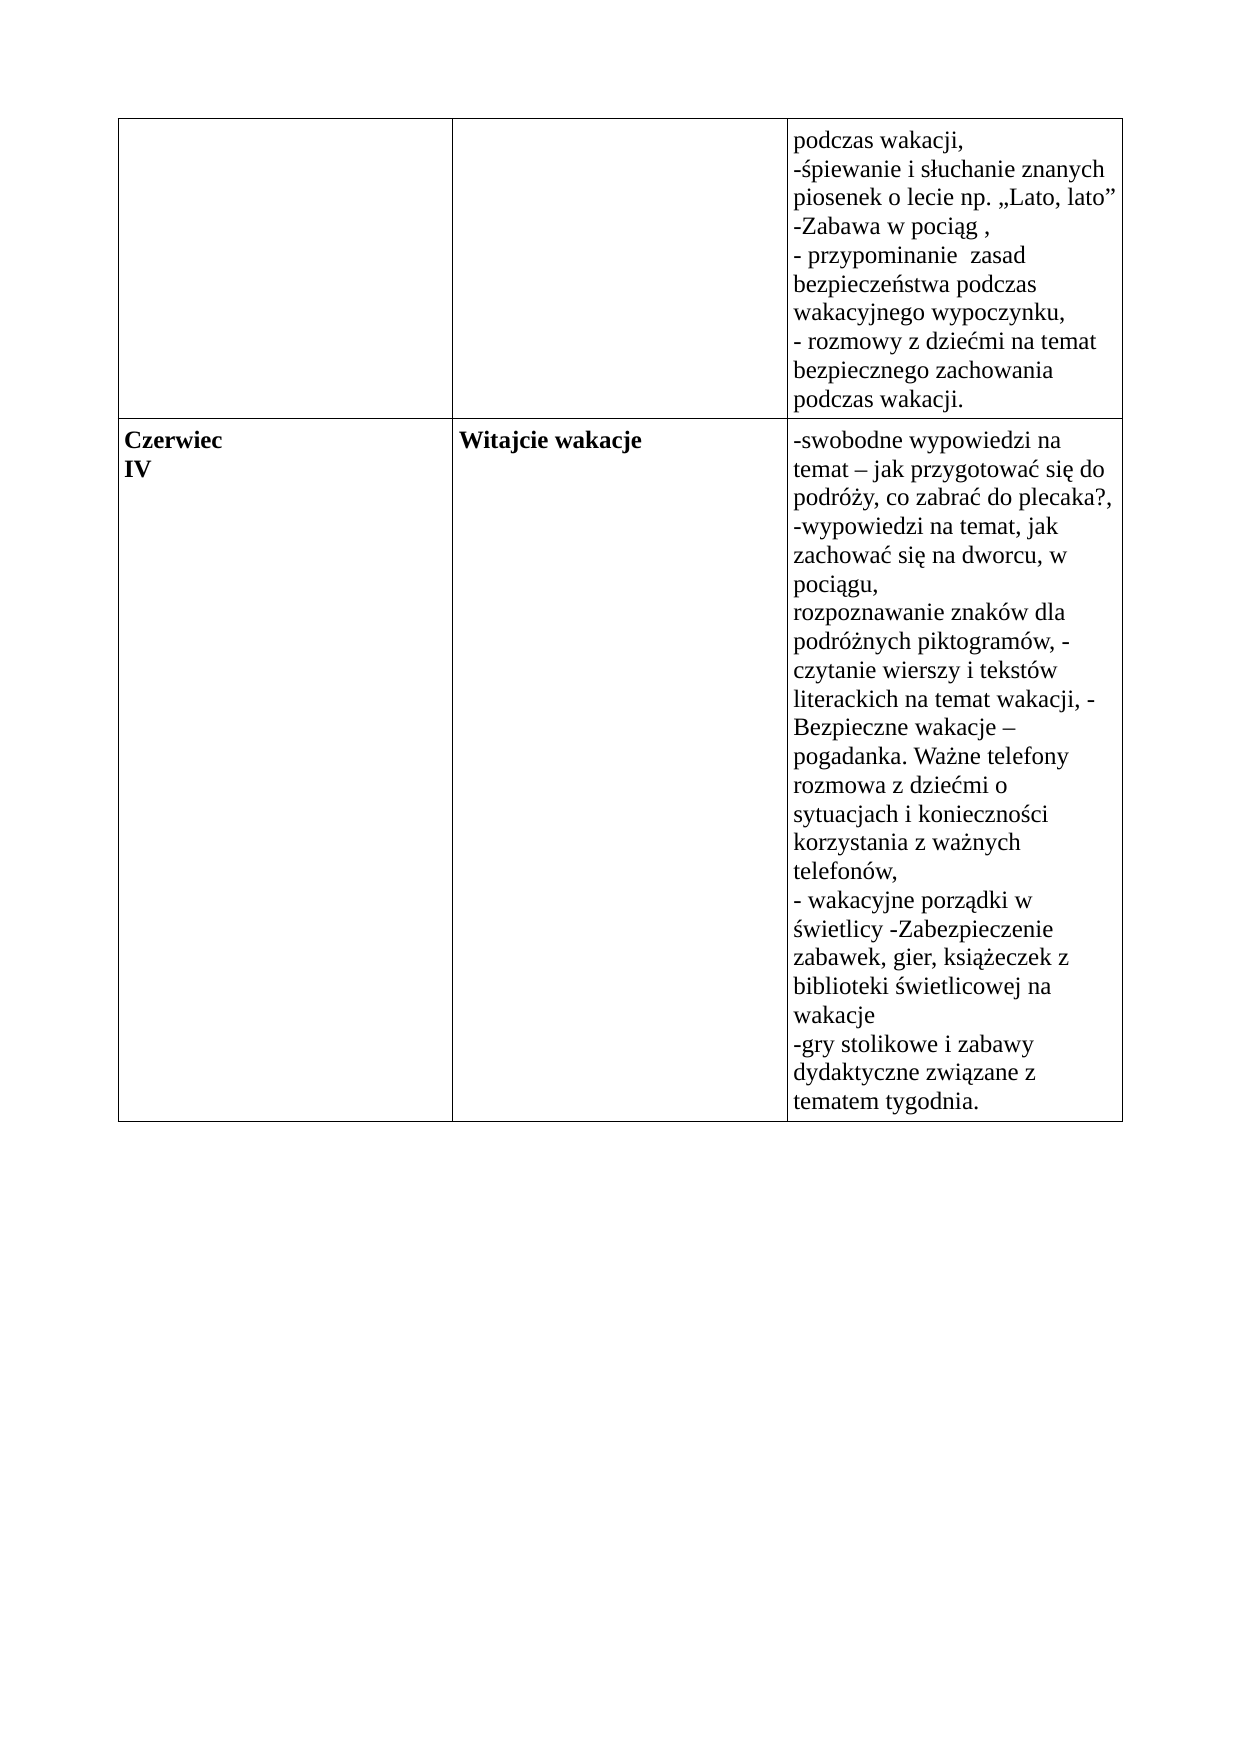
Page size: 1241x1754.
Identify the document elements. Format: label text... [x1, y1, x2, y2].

table_cell podczas wakacji, -śpiewanie i słuchanie znanych piosenek o lecie np. „Lato, lato” -Zabawa w pociąg , - przypominanie zasad bezpieczeństwa podczas wakacyjnego wypoczynku, - rozmowy z dziećmi na temat bezpiecznego zachowania podczas wakacji. [788, 119, 1122, 418]
table_cell [453, 119, 787, 418]
table_cell Witajcie wakacje [453, 419, 787, 1121]
table_cell [119, 119, 452, 418]
table_cell -swobodne wypowiedzi na temat – jak przygotować się do podróży, co zabrać do plecaka?, -wypowiedzi na temat, jak zachować się na dworcu, w pociągu, rozpoznawanie znaków dla podróżnych piktogramów, -czytanie wierszy i tekstów literackich na temat wakacji, -Bezpieczne wakacje – pogadanka. Ważne telefony rozmowa z dziećmi o sytuacjach i konieczności korzystania z ważnych telefonów, - wakacyjne porządki w świetlicy -Zabezpieczenie zabawek, gier, książeczek z biblioteki świetlicowej na wakacje -gry stolikowe i zabawy dydaktyczne związane z tematem tygodnia. [788, 419, 1122, 1121]
table_cell Czerwiec IV [119, 419, 452, 1121]
